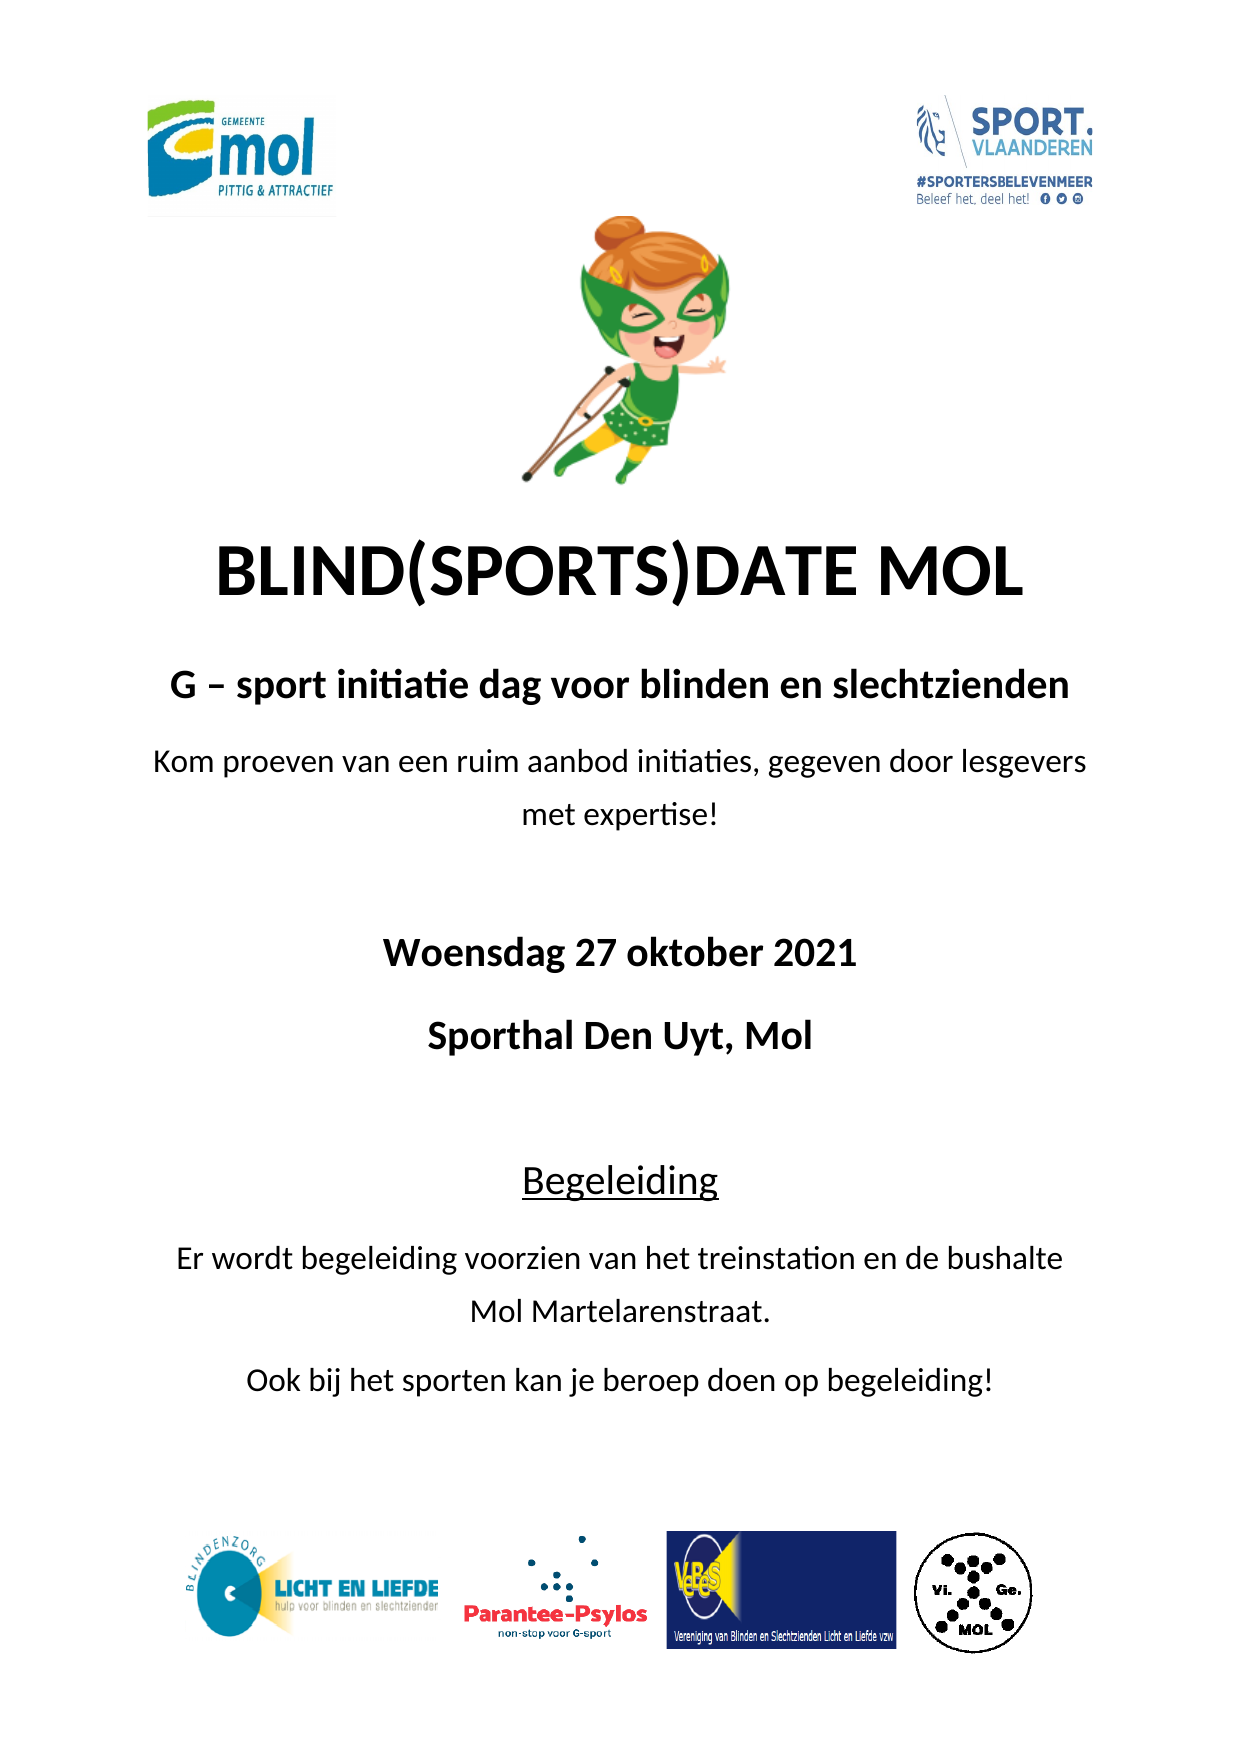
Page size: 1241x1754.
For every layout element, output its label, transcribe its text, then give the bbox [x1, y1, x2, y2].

text G – sport initiatie dag voor blinden en slechtzienden [148, 658, 1093, 709]
text Kom proeven van een ruim aanbod initiaties, gegeven door lesgevers met expertise! [148, 741, 1093, 834]
text BLIND(SPORTS)DATE MOL [148, 522, 1093, 614]
text Ook bij het sporten kan je beroep doen op begeleiding! [148, 1359, 1093, 1400]
text Er wordt begeleiding voorzien van het treinstation en de bushalte Mol Martelarenstraat. [148, 1237, 1093, 1331]
text Begeleiding [148, 1154, 1093, 1205]
text Woensdag 27 oktober 2021 [148, 926, 1093, 977]
text Sporthal Den Uyt, Mol [148, 1009, 1093, 1059]
